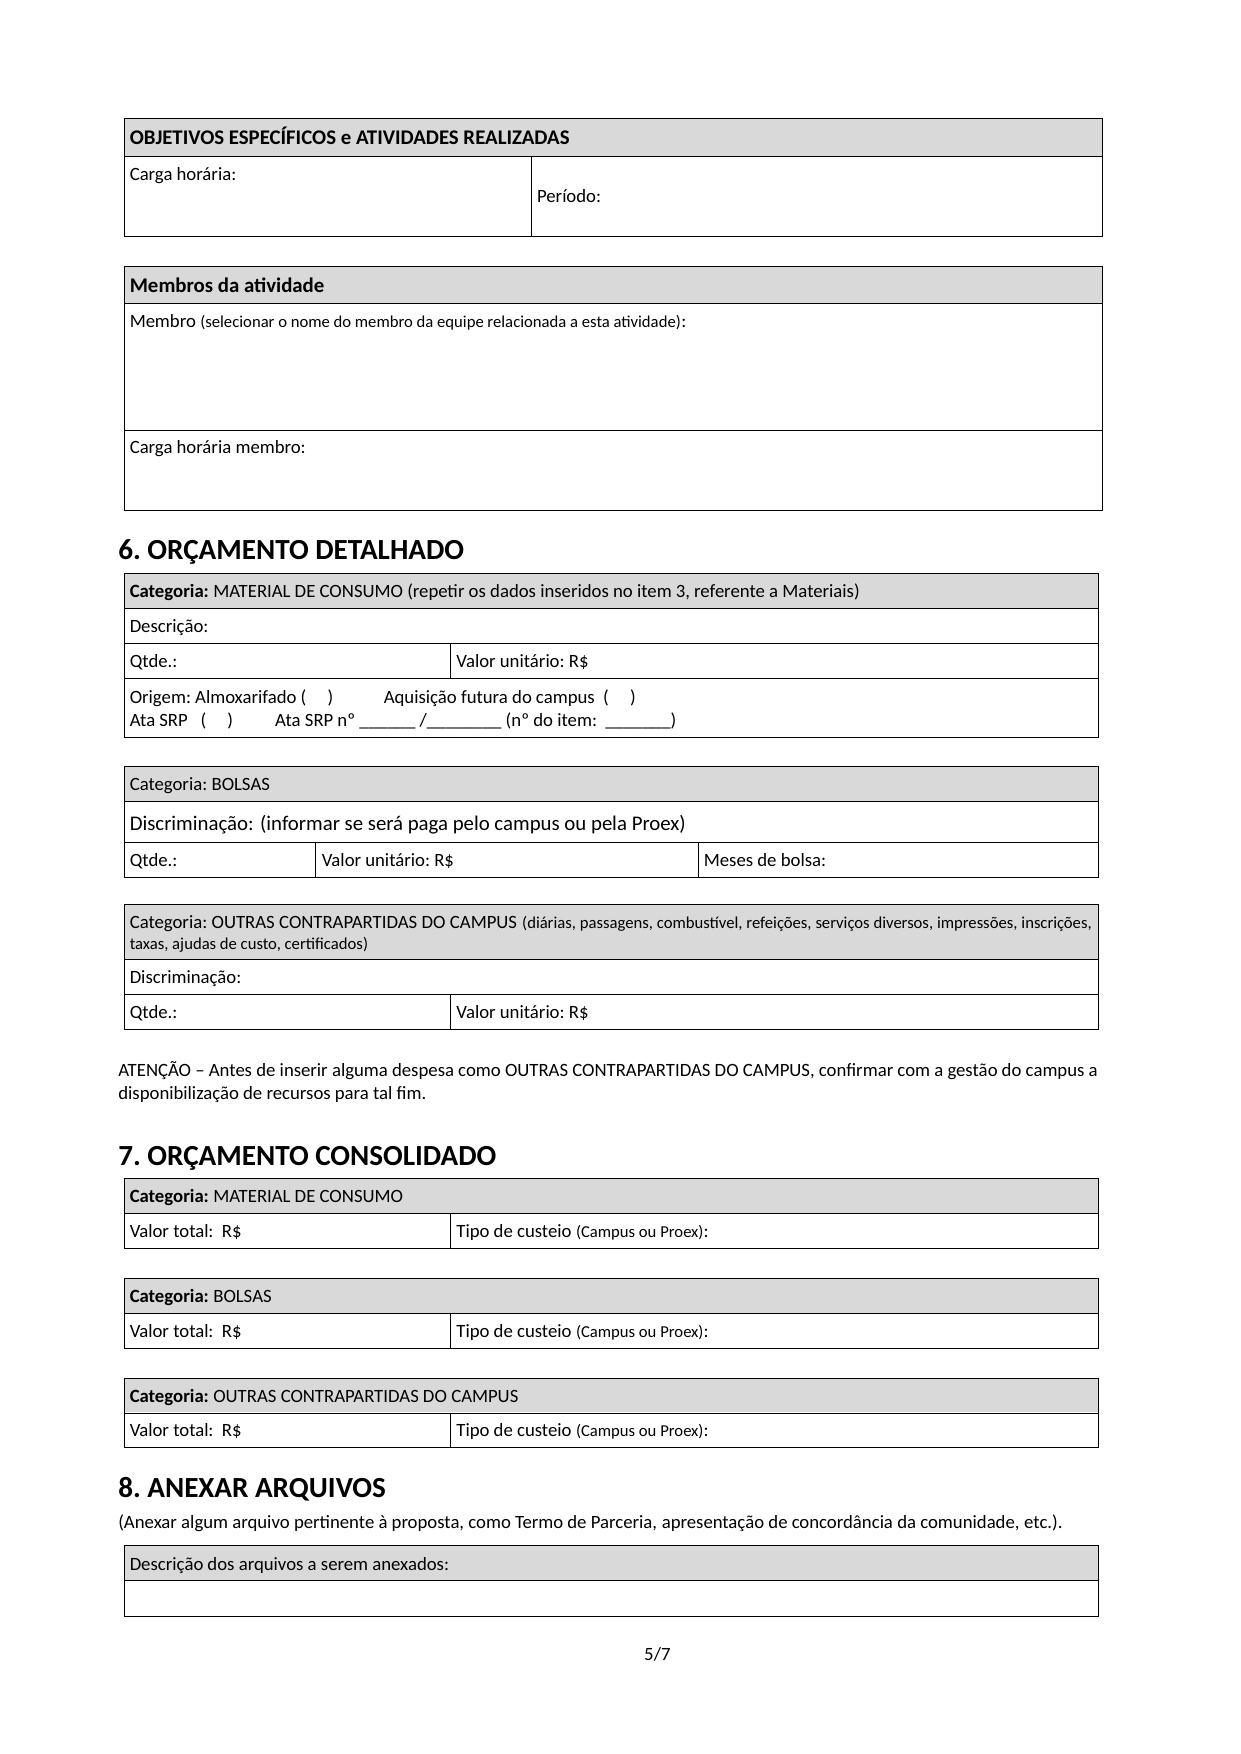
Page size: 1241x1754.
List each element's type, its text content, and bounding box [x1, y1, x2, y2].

table_cell Valor unitário: R$ [451, 644, 1098, 678]
table_cell Discriminação: [125, 960, 1098, 994]
table_header Categoria: OUTRAS CONTRAPARTIDAS DO CAMPUS [125, 1379, 1098, 1412]
table_cell Membro (selecionar o nome do membro da equipe relacionada a esta atividade): [125, 304, 1102, 429]
table_cell Origem: Almoxarifado ( ) Aquisição futura do campus ( ) Ata SRP ( ) Ata SRP nº ______ /________ (nº do item: _______) [125, 679, 1098, 736]
table_cell Tipo de custeio (Campus ou Proex): [451, 1414, 1098, 1447]
subtitle 6. ORÇAMENTO DETALHADO [118, 531, 1122, 567]
table_header Categoria: MATERIAL DE CONSUMO [125, 1179, 1098, 1213]
table_cell Qtde.: [125, 644, 450, 678]
table_header Categoria: OUTRAS CONTRAPARTIDAS DO CAMPUS (diárias, passagens, combustível, refeições, serviços diversos, impressões, inscrições, taxas, ajudas de custo, certificados) [125, 905, 1098, 959]
table_cell [125, 1581, 1098, 1616]
text ATENÇÃO – Antes de inserir alguma despesa como OUTRAS CONTRAPARTIDAS DO CAMPUS, confirmar com a gestão do campus a disponibilização de recursos para tal fim. [118, 1058, 1122, 1104]
text (Anexar algum arquivo pertinente à proposta, como Termo de Parceria, apresentação de concordância da comunidade, etc.). [118, 1511, 1122, 1533]
table_cell Descrição: [125, 609, 1098, 643]
table_cell Meses de bolsa: [699, 843, 1098, 877]
table_cell Valor total: R$ [125, 1314, 450, 1348]
subtitle 8. ANEXAR ARQUIVOS [118, 1469, 1122, 1504]
table_cell Valor unitário: R$ [451, 995, 1098, 1029]
table_cell Valor total: R$ [125, 1214, 450, 1248]
table_cell Tipo de custeio (Campus ou Proex): [451, 1214, 1098, 1248]
table_cell Valor unitário: R$ [316, 843, 698, 877]
table_header Membros da atividade [125, 267, 1102, 303]
table_cell Carga horária membro: [125, 431, 1102, 510]
table_cell Qtde.: [125, 995, 450, 1029]
table_cell Período: [532, 157, 1102, 236]
table_header Categoria: MATERIAL DE CONSUMO (repetir os dados inseridos no item 3, referente a Materiais) [125, 574, 1098, 608]
table_cell Discriminação: (informar se será paga pelo campus ou pela Proex) [125, 802, 1098, 842]
table_cell Valor total: R$ [125, 1414, 450, 1447]
table_header Descrição dos arquivos a serem anexados: [125, 1546, 1098, 1580]
table_cell Carga horária: [125, 157, 531, 236]
table_cell Qtde.: [125, 843, 315, 877]
table_header OBJETIVOS ESPECÍFICOS e ATIVIDADES REALIZADAS [125, 119, 1102, 156]
table_cell Tipo de custeio (Campus ou Proex): [451, 1314, 1098, 1348]
table_header Categoria: BOLSAS [125, 767, 1098, 801]
subtitle 7. ORÇAMENTO CONSOLIDADO [118, 1137, 1122, 1172]
table_header Categoria: BOLSAS [125, 1279, 1098, 1313]
